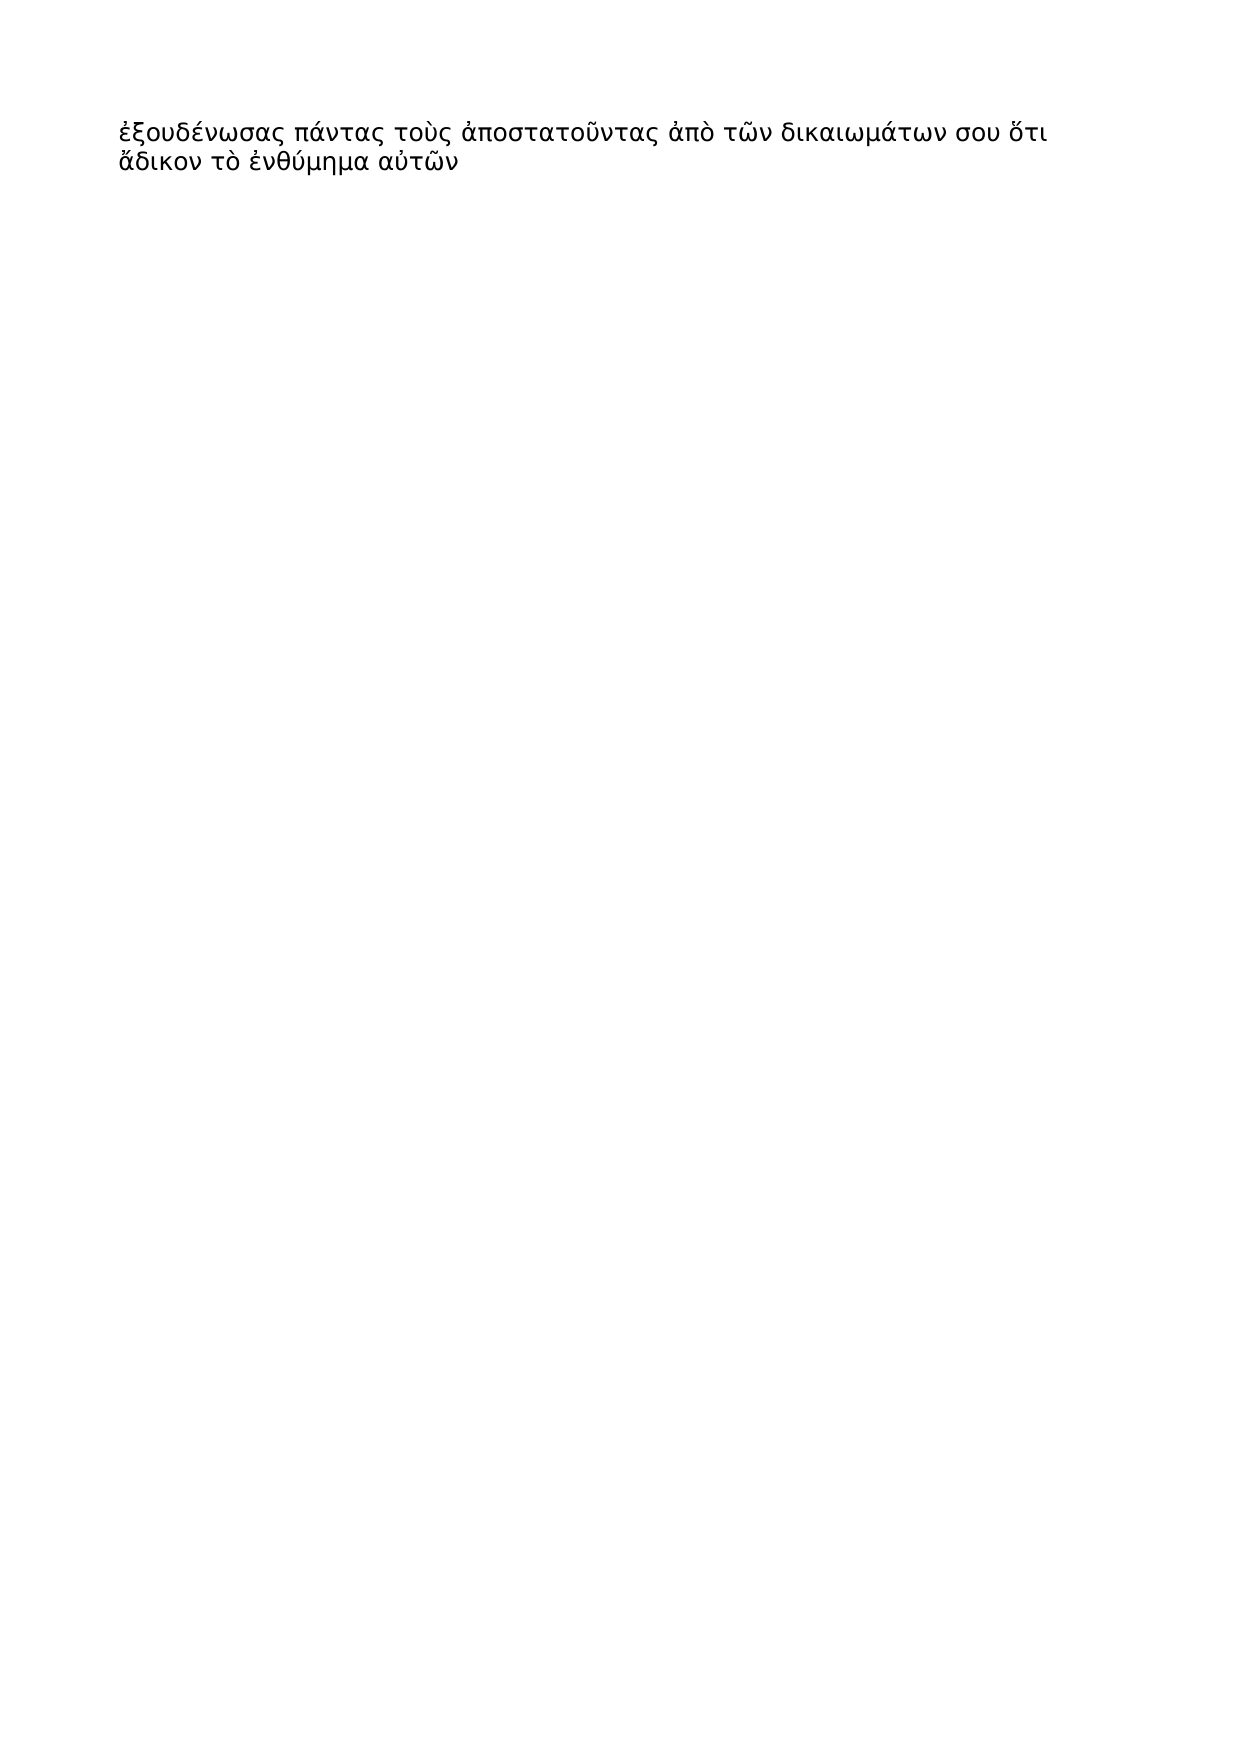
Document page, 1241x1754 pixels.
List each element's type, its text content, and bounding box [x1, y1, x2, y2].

text ἐξουδένωσας πάντας τοὺς ἀποστατοῦντας ἀπὸ τῶν δικαιωμάτων σου ὅτι ἄδικον τὸ ἐνθύμημα αὐτῶν [118, 118, 1122, 176]
